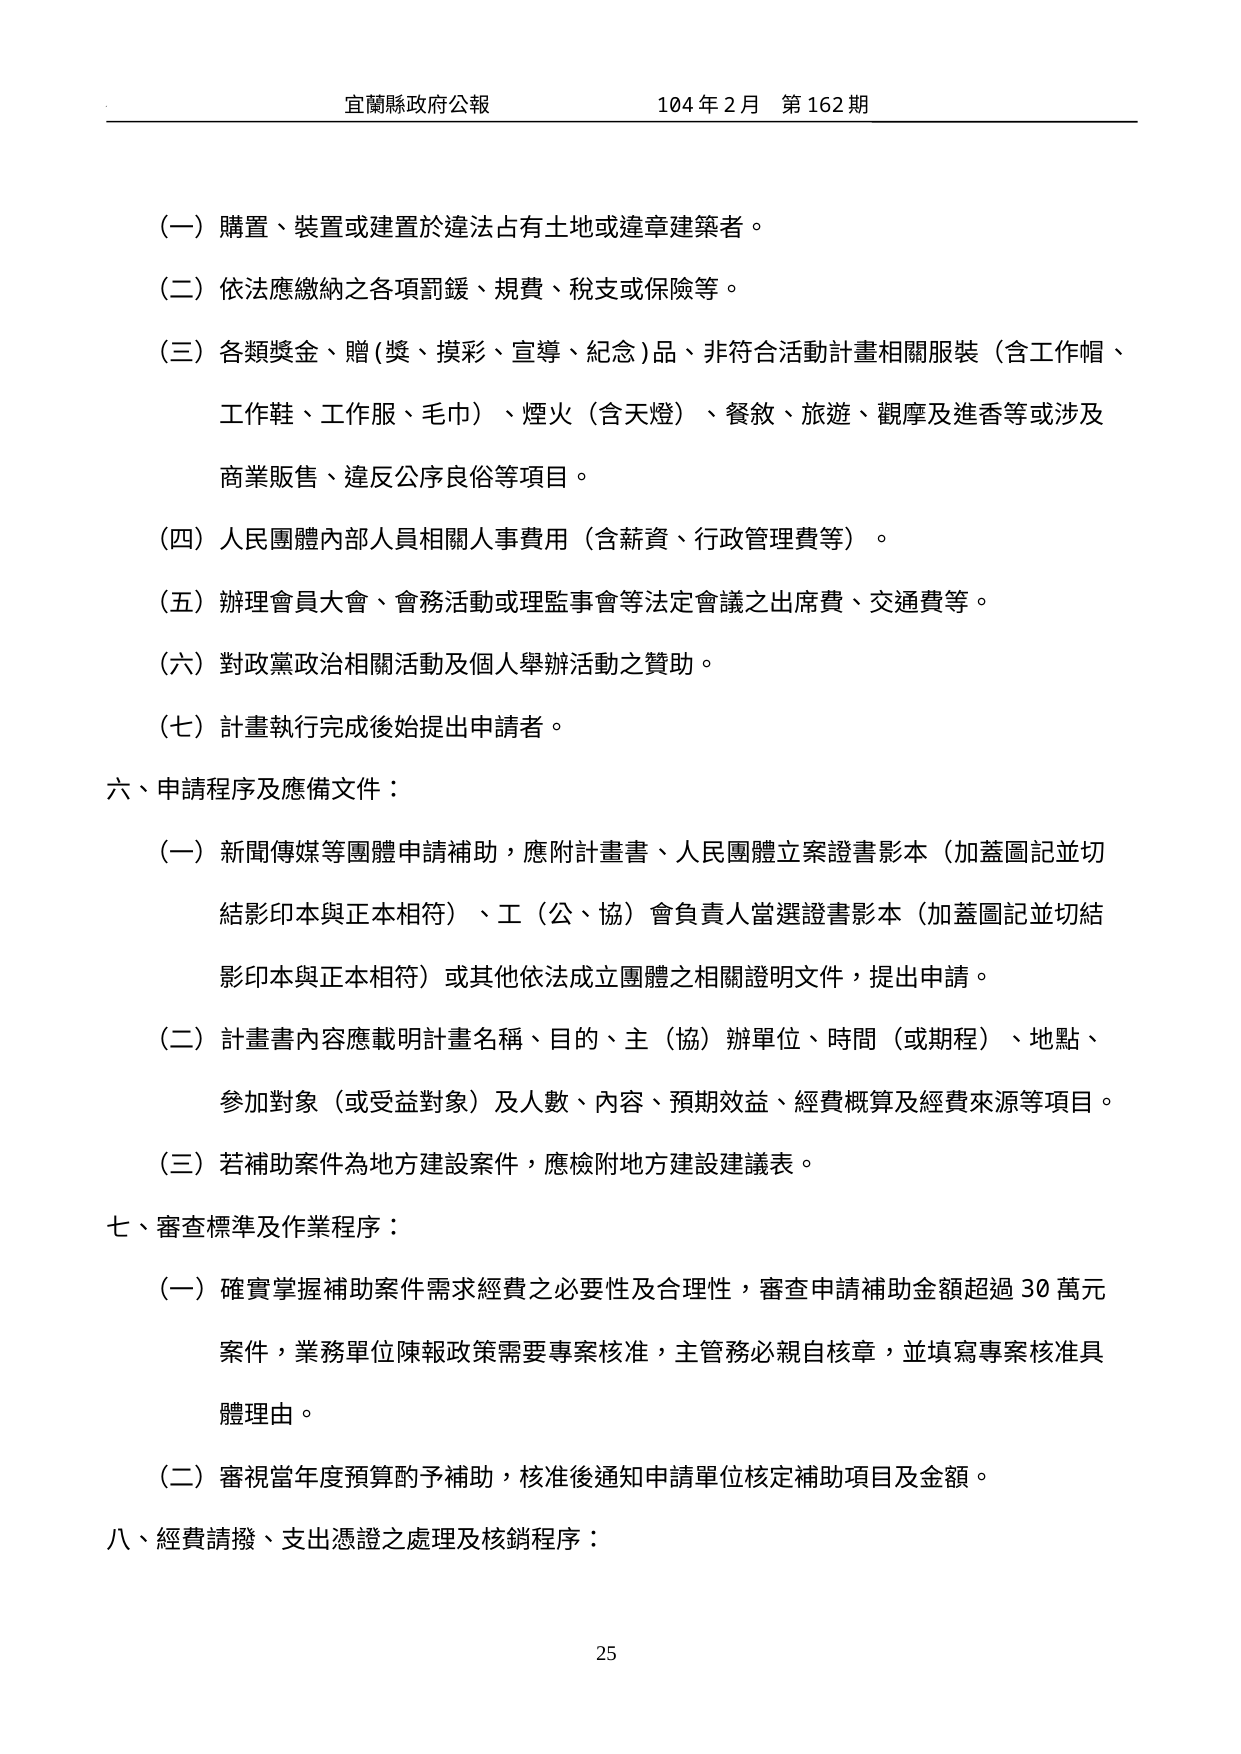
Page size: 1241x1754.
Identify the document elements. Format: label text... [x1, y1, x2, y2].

text （七）計畫執行完成後始提出申請者。 [144, 684, 1106, 746]
text （三）若補助案件為地方建設案件，應檢附地方建設建議表。 [144, 1121, 1106, 1184]
text （一）購置、裝置或建置於違法占有土地或違章建築者。 [106, 184, 1106, 246]
text （二）計畫書內容應載明計畫名稱、目的、主（協）辦單位、時間（或期程）、地點、參加對象（或受益對象）及人數、內容、預期效益、經費概算及經費來源等項目。 [144, 996, 1106, 1121]
text （六）對政黨政治相關活動及個人舉辦活動之贊助。 [144, 621, 1106, 684]
text （一）確實掌握補助案件需求經費之必要性及合理性，審查申請補助金額超過30萬元案件，業務單位陳報政策需要專案核准，主管務必親自核章，並填寫專案核准具體理由。 [144, 1246, 1106, 1434]
text 七、審查標準及作業程序： [106, 1184, 1106, 1246]
text （三）各類獎金、贈(獎、摸彩、宣導、紀念)品、非符合活動計畫相關服裝（含工作帽、工作鞋、工作服、毛巾）、煙火（含天燈）、餐敘、旅遊、觀摩及進香等或涉及商業販售、違反公序良俗等項目。 [144, 309, 1106, 496]
text 八、經費請撥、支出憑證之處理及核銷程序： [106, 1496, 1106, 1559]
text （一）新聞傳媒等團體申請補助，應附計畫書、人民團體立案證書影本（加蓋圖記並切結影印本與正本相符）、工（公、協）會負責人當選證書影本（加蓋圖記並切結影印本與正本相符）或其他依法成立團體之相關證明文件，提出申請。 [144, 809, 1106, 996]
text （四）人民團體內部人員相關人事費用（含薪資、行政管理費等）。 [144, 496, 1106, 559]
text （五）辦理會員大會、會務活動或理監事會等法定會議之出席費、交通費等。 [144, 559, 1106, 621]
text 六、申請程序及應備文件： [106, 746, 1106, 809]
text （二）依法應繳納之各項罰鍰、規費、稅支或保險等。 [106, 246, 1106, 309]
text （二）審視當年度預算酌予補助，核准後通知申請單位核定補助項目及金額。 [144, 1434, 1106, 1496]
